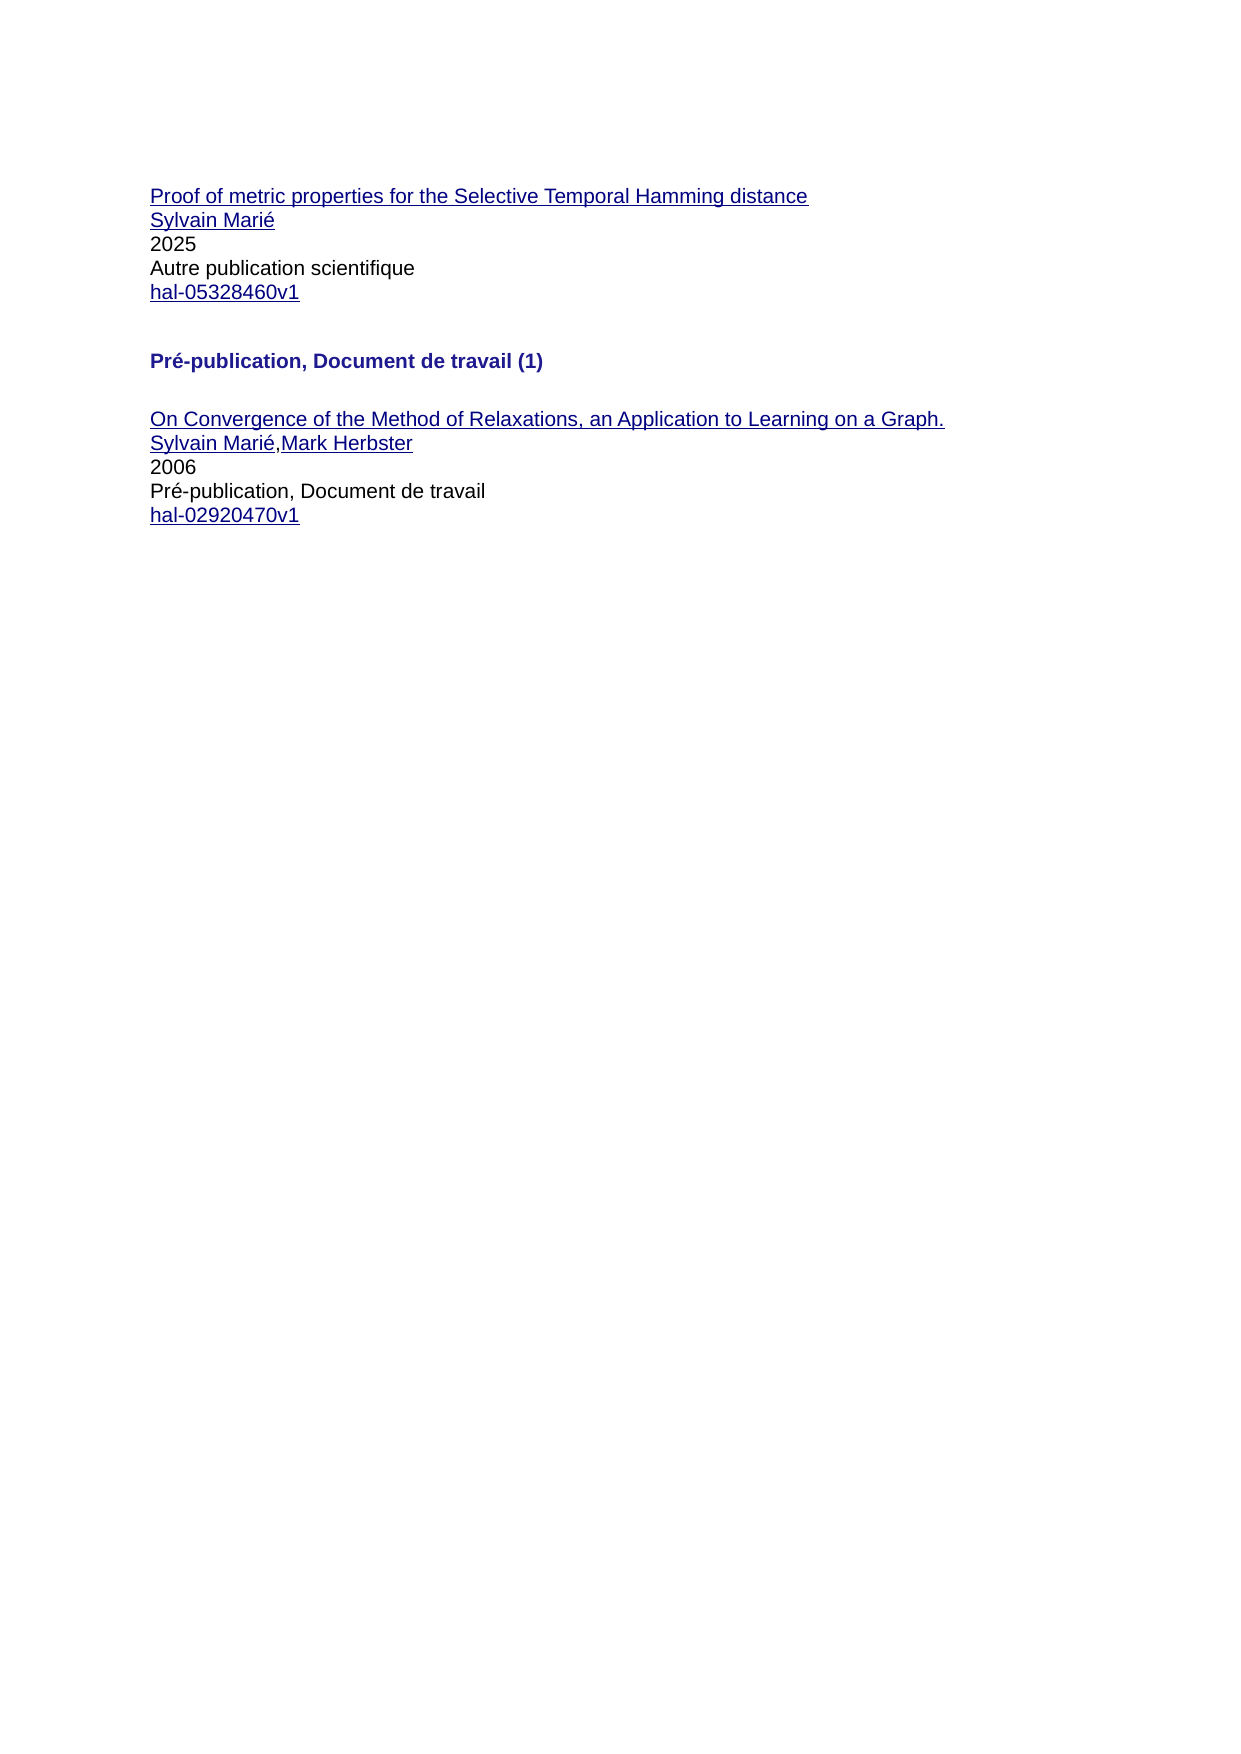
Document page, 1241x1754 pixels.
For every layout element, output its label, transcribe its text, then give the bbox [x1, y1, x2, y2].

subtitle Pré-publication, Document de travail (1) [150, 349, 1090, 373]
table_header Proof of metric properties for the Selective Temporal Hamming distance Sylvain Marié 2025 Autre publication scientifique hal-05328460v1 [150, 184, 1090, 304]
table_header On Convergence of the Method of Relaxations, an Application to Learning on a Graph. Sylvain Marié,Mark Herbster 2006 Pré-publication, Document de travail hal-02920470v1 [150, 407, 1090, 527]
